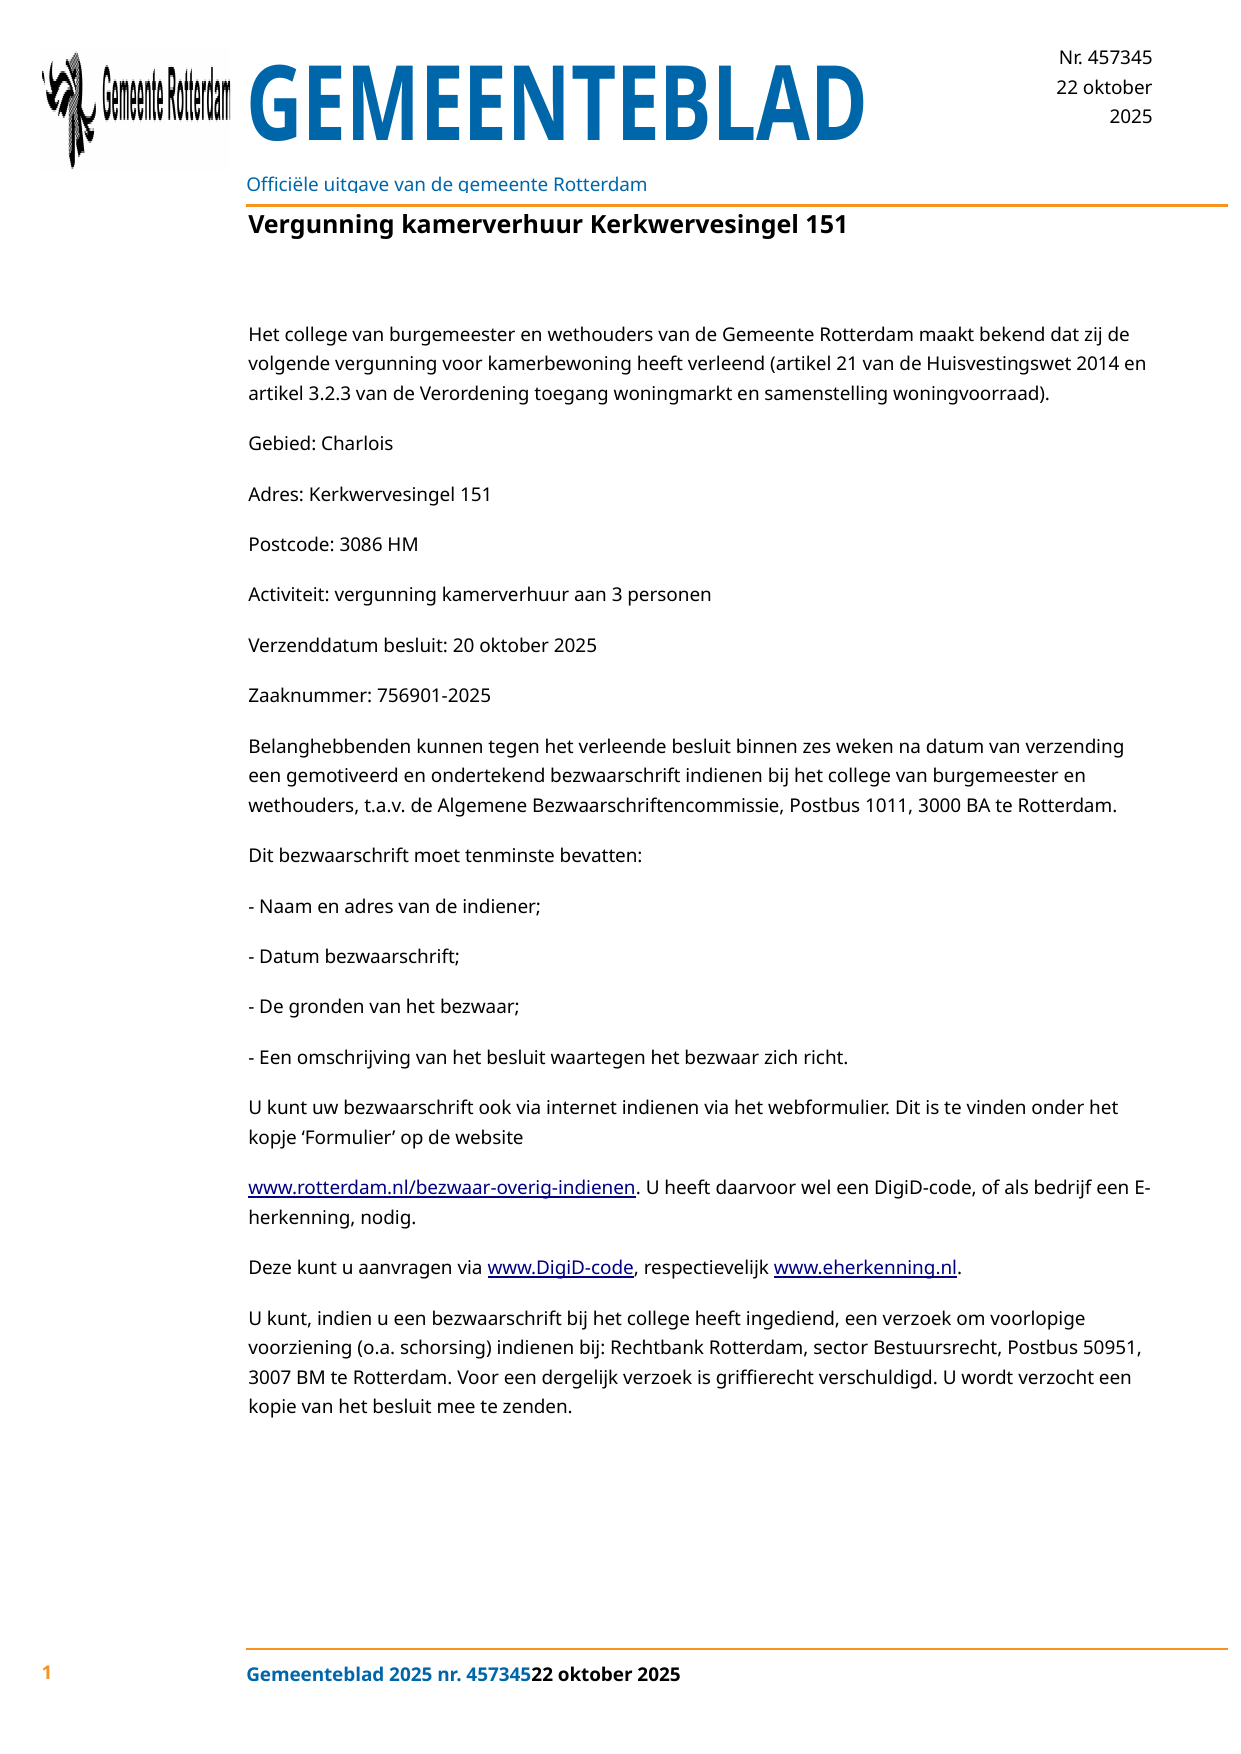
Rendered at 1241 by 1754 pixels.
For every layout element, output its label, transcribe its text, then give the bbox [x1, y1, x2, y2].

text Belanghebbenden kunnen tegen het verleende besluit binnen zes weken na datum van verzending een gemotiveerd en ondertekend bezwaarschrift indienen bij het college van burgemeester en wethouders, t.a.v. de Algemene Bezwaarschriftencommissie, Postbus 1011, 3000 BA te Rotterdam. [248, 733, 1152, 818]
text Zaaknummer: 756901-2025 [248, 682, 1152, 708]
text U kunt, indien u een bezwaarschrift bij het college heeft ingediend, een verzoek om voorlopige voorziening (o.a. schorsing) indienen bij: Rechtbank Rotterdam, sector Bestuursrecht, Postbus 50951, 3007 BM te Rotterdam. Voor een dergelijk verzoek is griffierecht verschuldigd. U wordt verzocht een kopie van het besluit mee te zenden. [248, 1305, 1152, 1419]
picture [41, 47, 231, 172]
text www.rotterdam.nl/bezwaar-overig-indienen. U heeft daarvoor wel een DigiD-code, of als bedrijf een E-herkenning, nodig. [248, 1174, 1152, 1230]
text Het college van burgemeester en wethouders van de Gemeente Rotterdam maakt bekend dat zij de volgende vergunning voor kamerbewoning heeft verleend (artikel 21 van de Huisvestingswet 2014 en artikel 3.2.3 van de Verordening toegang woningmarkt en samenstelling woningvoorraad). [248, 321, 1152, 406]
text Gebied: Charlois [248, 430, 1152, 456]
text - Een omschrijving van het besluit waartegen het bezwaar zich richt. [248, 1044, 1152, 1070]
text Postcode: 3086 HM [248, 531, 1152, 557]
text Vergunning kamerverhuur Kerkwervesingel 151 [248, 207, 1152, 241]
text - De gronden van het bezwaar; [248, 994, 1152, 1019]
text Verzenddatum besluit: 20 oktober 2025 [248, 632, 1152, 658]
text - Datum bezwaarschrift; [248, 943, 1152, 969]
text Adres: Kerkwervesingel 151 [248, 481, 1152, 506]
text Deze kunt u aanvragen via www.DigiD-code, respectievelijk www.eherkenning.nl. [248, 1254, 1152, 1280]
text U kunt uw bezwaarschrift ook via internet indienen via het webformulier. Dit is te vinden onder het kopje ‘Formulier’ op de website [248, 1094, 1152, 1150]
text Activiteit: vergunning kamerverhuur aan 3 personen [248, 582, 1152, 607]
text - Naam en adres van de indiener; [248, 893, 1152, 918]
text Dit bezwaarschrift moet tenminste bevatten: [248, 842, 1152, 868]
